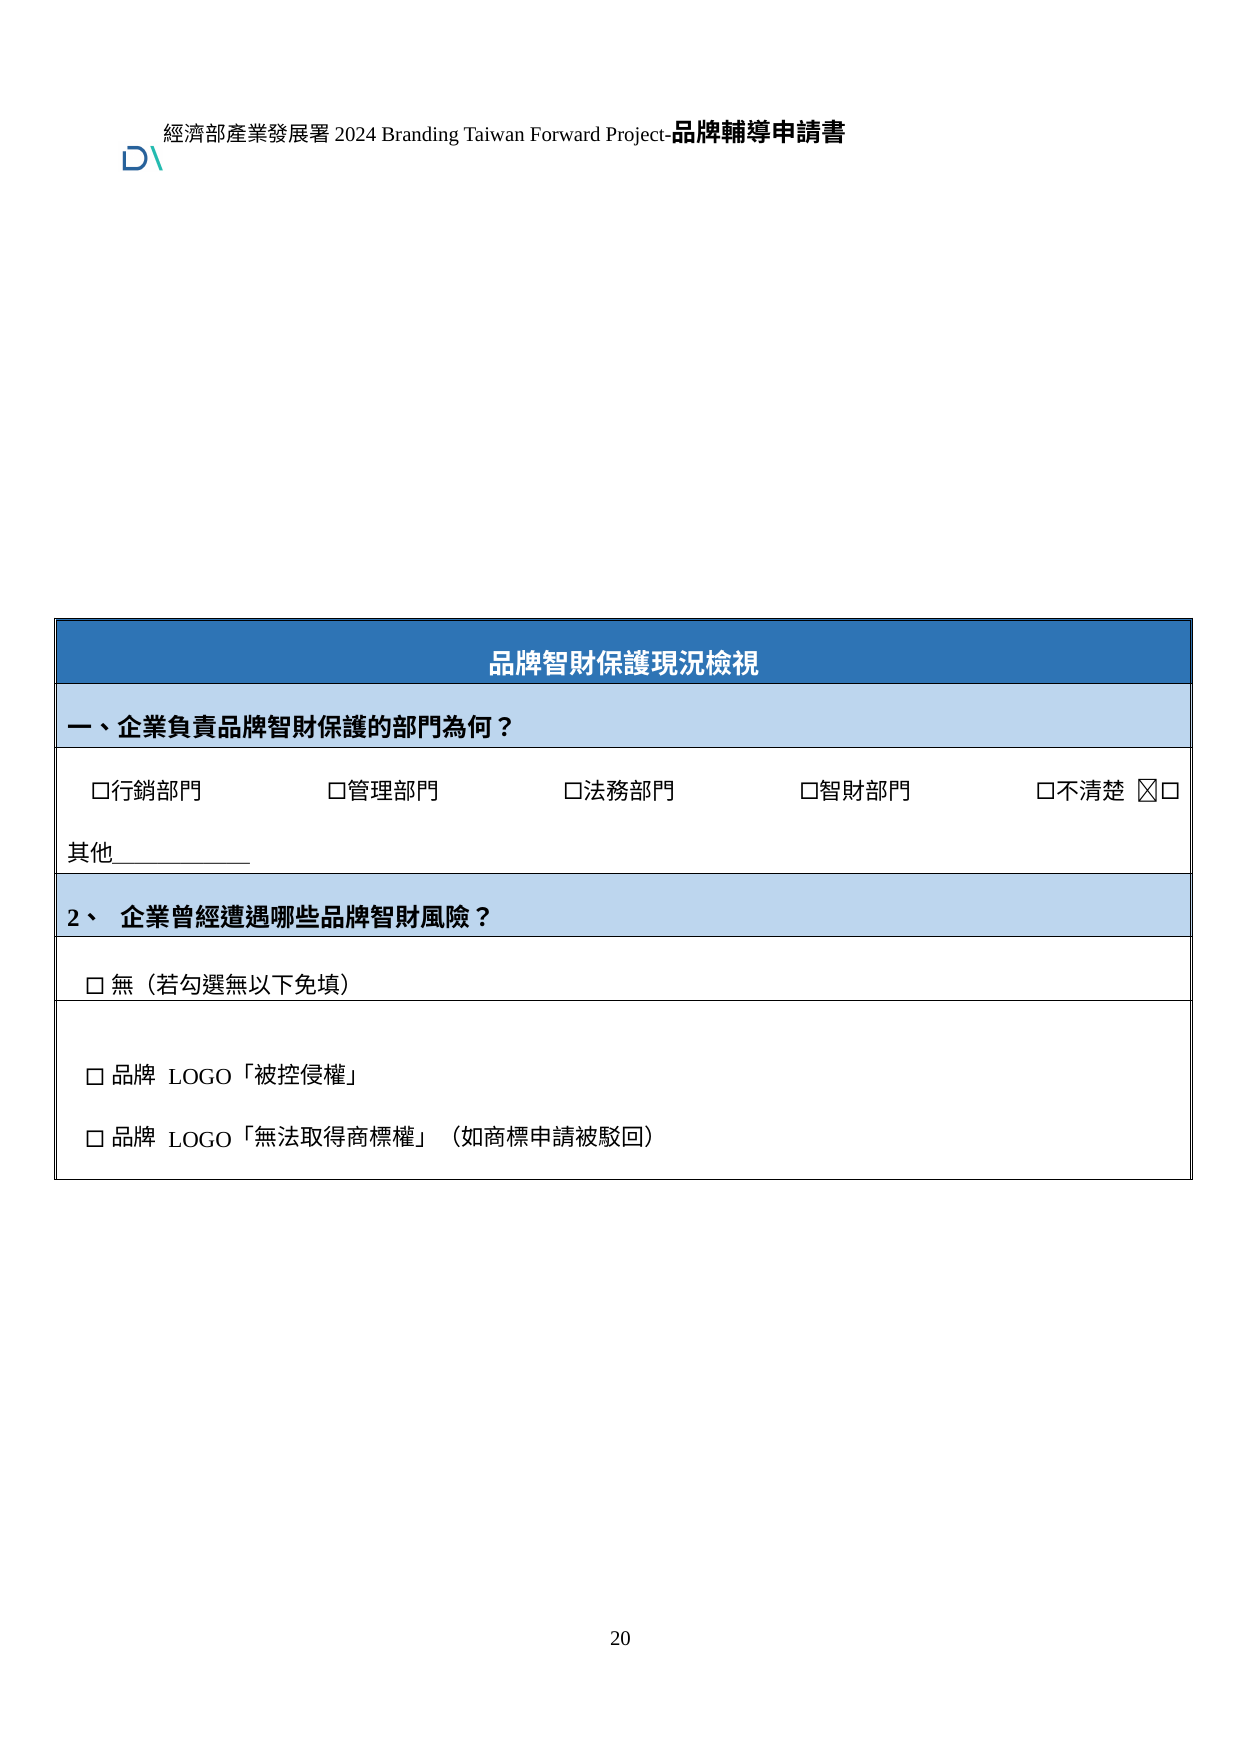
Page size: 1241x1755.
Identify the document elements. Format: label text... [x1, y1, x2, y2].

table_cell 品牌智財保護現況檢視 [57, 621, 1190, 683]
table_cell [1193, 1000, 1213, 1179]
table_cell [1193, 873, 1213, 936]
table_cell 一、企業負責品牌智財保護的部門為何？ [57, 684, 1190, 747]
table_cell  品牌 LOGO「被控侵權」  品牌 LOGO「無法取得商標權」（如商標申請被駁回） [57, 1001, 1190, 1179]
table_cell 行銷部門  管理部門  法務部門 智財部門  不清楚 其他＿＿＿＿＿＿ [57, 748, 1190, 873]
table_cell [1193, 747, 1213, 873]
table_cell [1193, 936, 1213, 1000]
table_cell [1193, 618, 1213, 683]
table_cell [1193, 683, 1213, 747]
table_cell 企業曾經遭遇哪些品牌智財風險？ [57, 874, 1190, 936]
table_cell  無（若勾選無以下免填） [57, 937, 1190, 1000]
